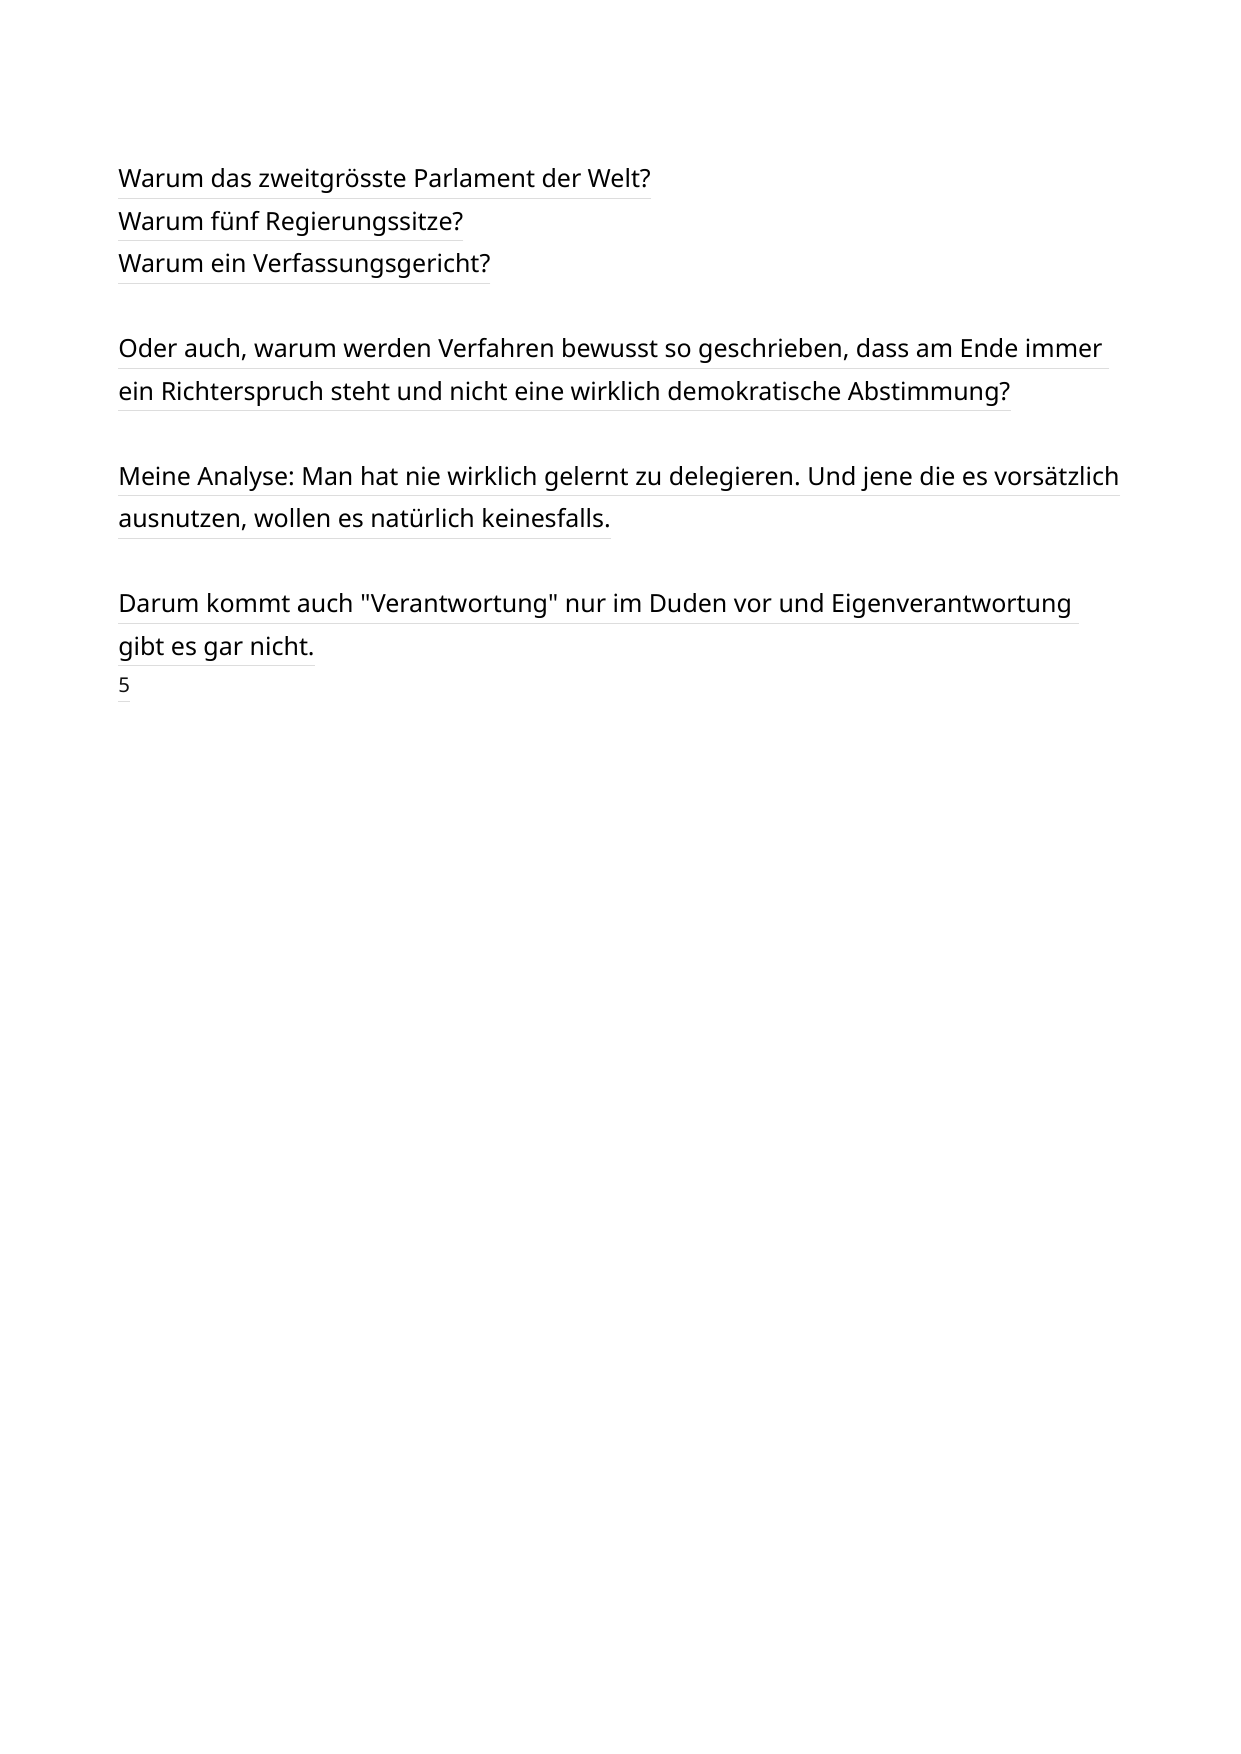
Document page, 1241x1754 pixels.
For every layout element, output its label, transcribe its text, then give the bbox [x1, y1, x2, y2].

text 5 [118, 671, 1122, 702]
text Warum das zweitgrösste Parlament der Welt? Warum fünf Regierungssitze? Warum ein Verfassungsgericht? Oder auch, warum werden Verfahren bewusst so geschrieben, dass am Ende immer ein Richterspruch steht und nicht eine wirklich demokratische Abstimmung? Meine Analyse: Man hat nie wirklich gelernt zu delegieren. Und jene die es vorsätzlich ausnutzen, wollen es natürlich keinesfalls. Darum kommt auch "Verantwortung" nur im Duden vor und Eigenverantwortung gibt es gar nicht. [118, 118, 1122, 666]
